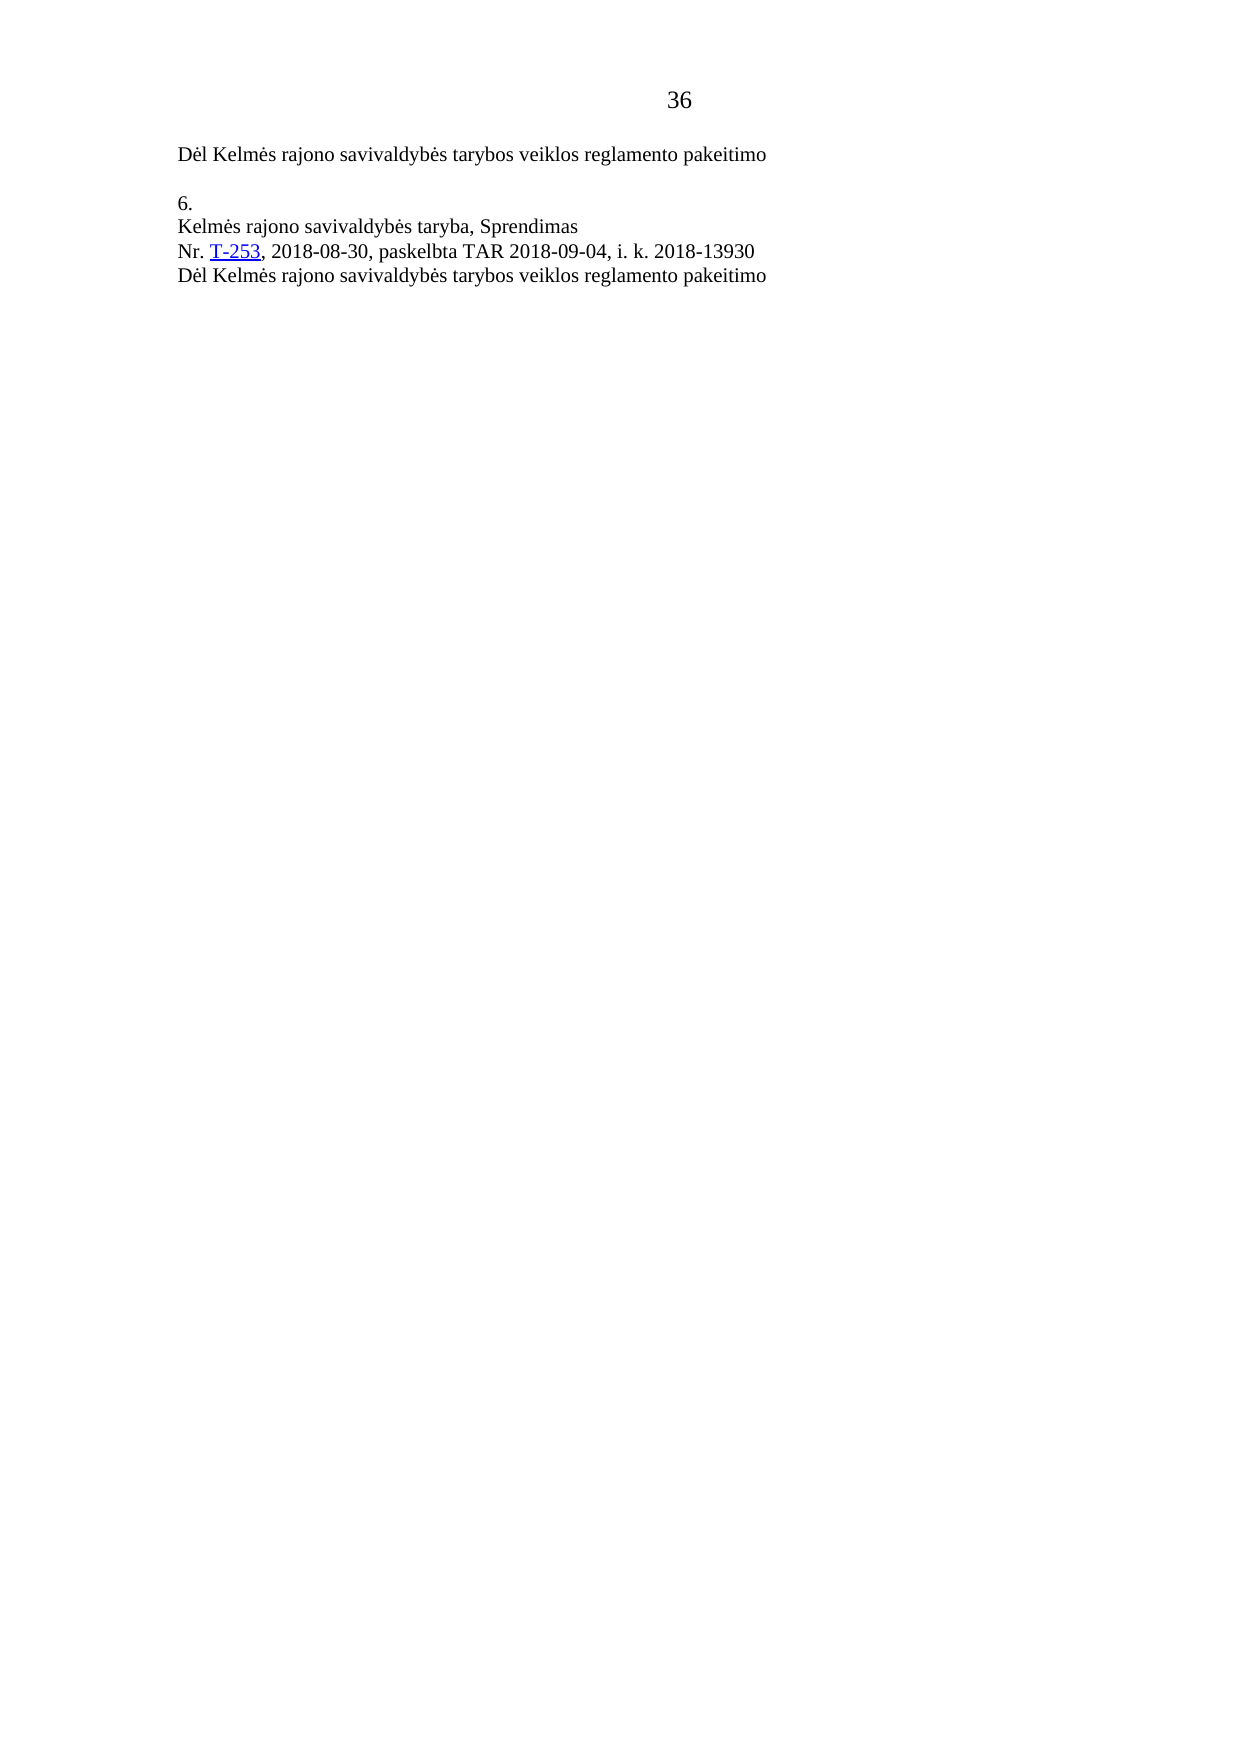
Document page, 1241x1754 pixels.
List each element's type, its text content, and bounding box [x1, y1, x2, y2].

text Nr. T-253, 2018-08-30, paskelbta TAR 2018-09-04, i. k. 2018-13930 [177, 238, 1181, 263]
text 6. [177, 190, 1181, 214]
text Dėl Kelmės rajono savivaldybės tarybos veiklos reglamento pakeitimo [177, 142, 1181, 166]
text Kelmės rajono savivaldybės taryba, Sprendimas [177, 214, 1181, 238]
text Dėl Kelmės rajono savivaldybės tarybos veiklos reglamento pakeitimo [177, 263, 1181, 287]
